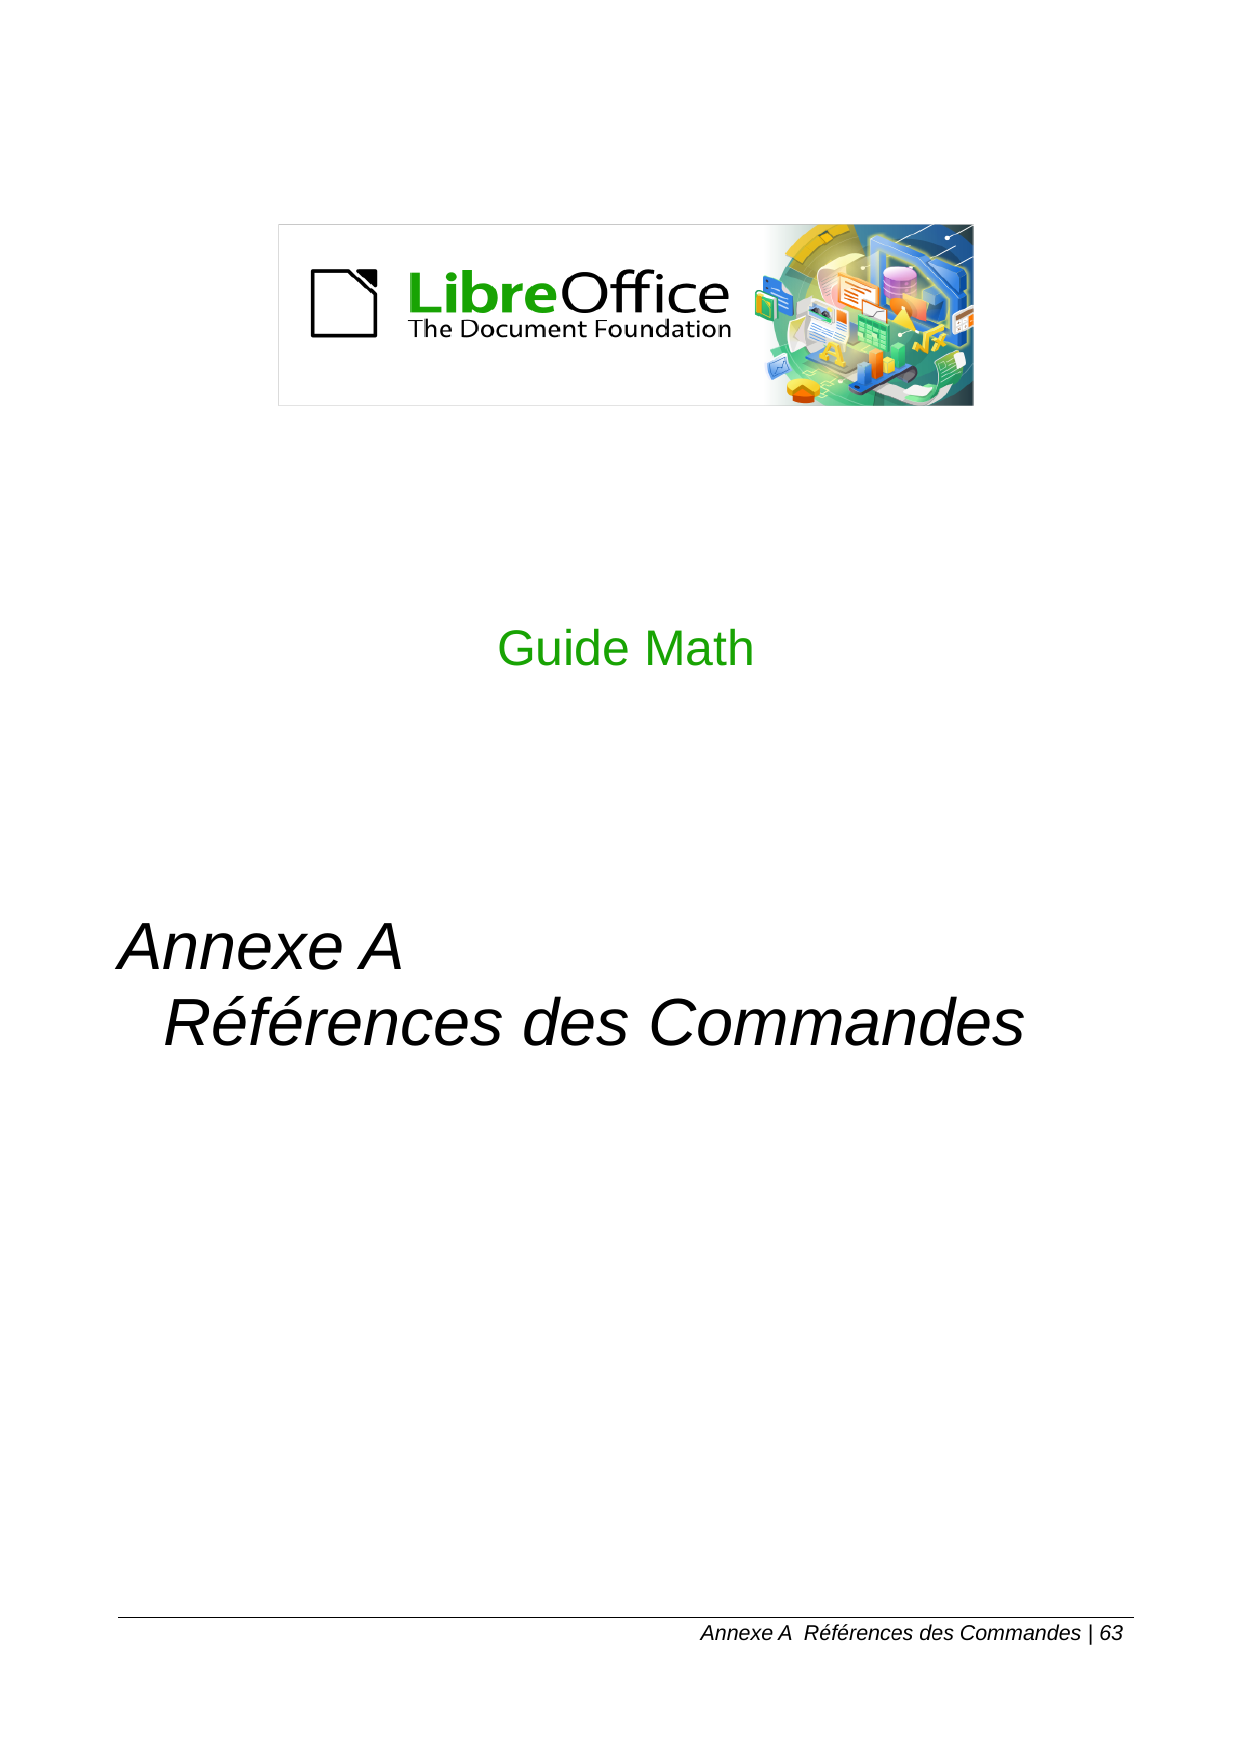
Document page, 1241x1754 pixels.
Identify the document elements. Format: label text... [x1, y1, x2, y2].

text Guide Math [118, 618, 1134, 676]
picture [278, 224, 974, 406]
title Annexe A Références des Commandes [118, 907, 1134, 1060]
